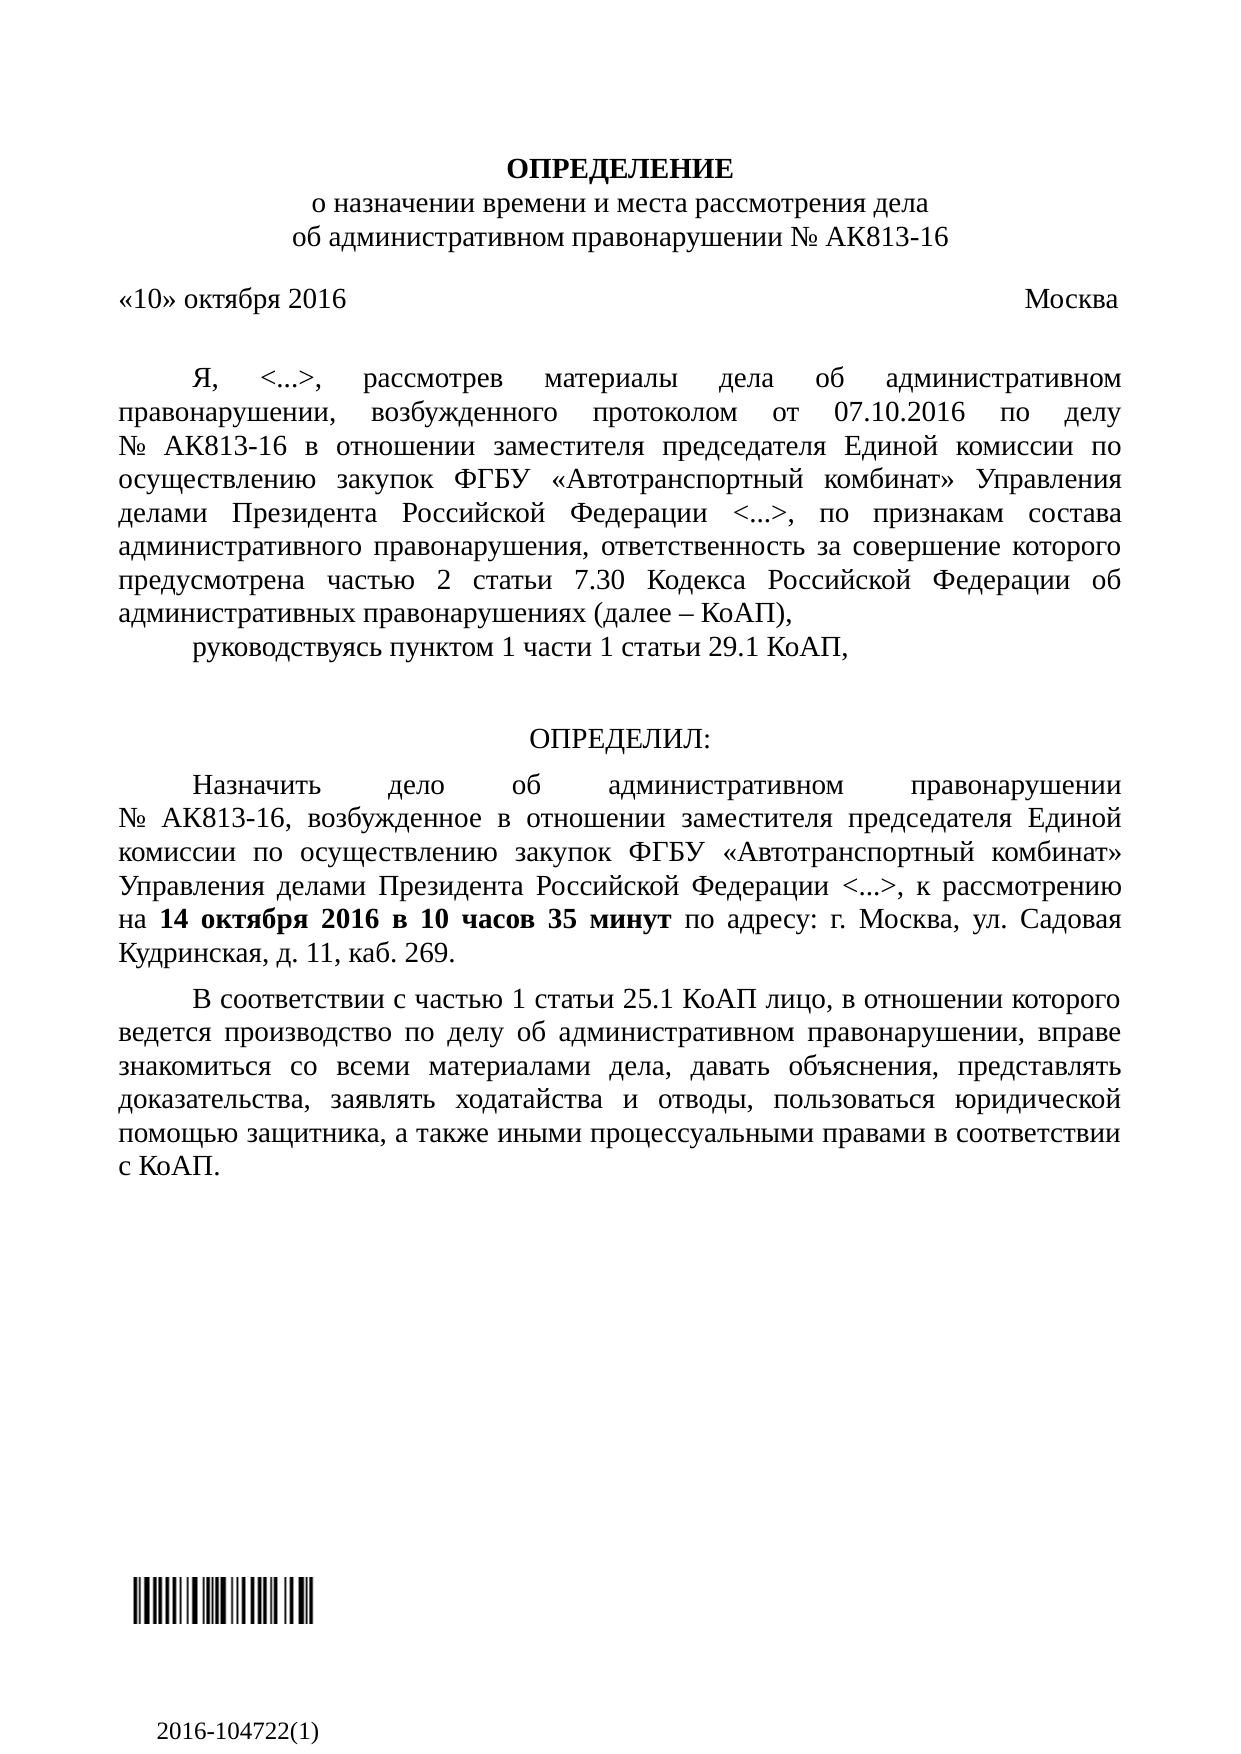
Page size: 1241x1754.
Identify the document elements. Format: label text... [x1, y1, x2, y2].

text ОПРЕДЕЛИЛ: [118, 721, 1122, 754]
text руководствуясь пунктом 1 части 1 статьи 29.1 КоАП, [118, 629, 1122, 662]
text Назначить дело об административном правонарушении № АК813-16, возбужденное в отношении заместителя председателя Единой комиссии по осуществлению закупок ФГБУ «Автотранспортный комбинат» Управления делами Президента Российской Федерации <...>, к рассмотрению на 14 октября 2016 в 10 часов 35 минут по адресу: г. Москва, ул. Садовая Кудринская, д. 11, каб. 269. [118, 767, 1122, 968]
picture [118, 1577, 331, 1624]
text Я, <...>, рассмотрев материалы дела об административном правонарушении, возбужденного протоколом от 07.10.2016 по делу № АК813-16 в отношении заместителя председателя Единой комиссии по осуществлению закупок ФГБУ «Автотранспортный комбинат» Управления делами Президента Российской Федерации <...>, по признакам состава административного правонарушения, ответственность за совершение которого предусмотрена частью 2 статьи 7.30 Кодекса Российской Федерации об административных правонарушениях (далее – КоАП), [118, 361, 1122, 629]
text «10» октября 2016 Москва [118, 281, 1122, 314]
text о назначении времени и места рассмотрения дела [118, 185, 1122, 219]
text В соответствии с частью 1 статьи 25.1 КоАП лицо, в отношении которого ведется производство по делу об административном правонарушении, вправе знакомиться со всеми материалами дела, давать объяснения, представлять доказательства, заявлять ходатайства и отводы, пользоваться юридической помощью защитника, а также иными процессуальными правами в соответствии с КоАП. [118, 981, 1122, 1182]
text об административном правонарушении № АК813-16 [118, 219, 1122, 252]
subtitle ОПРЕДЕЛЕНИЕ [118, 152, 1122, 185]
